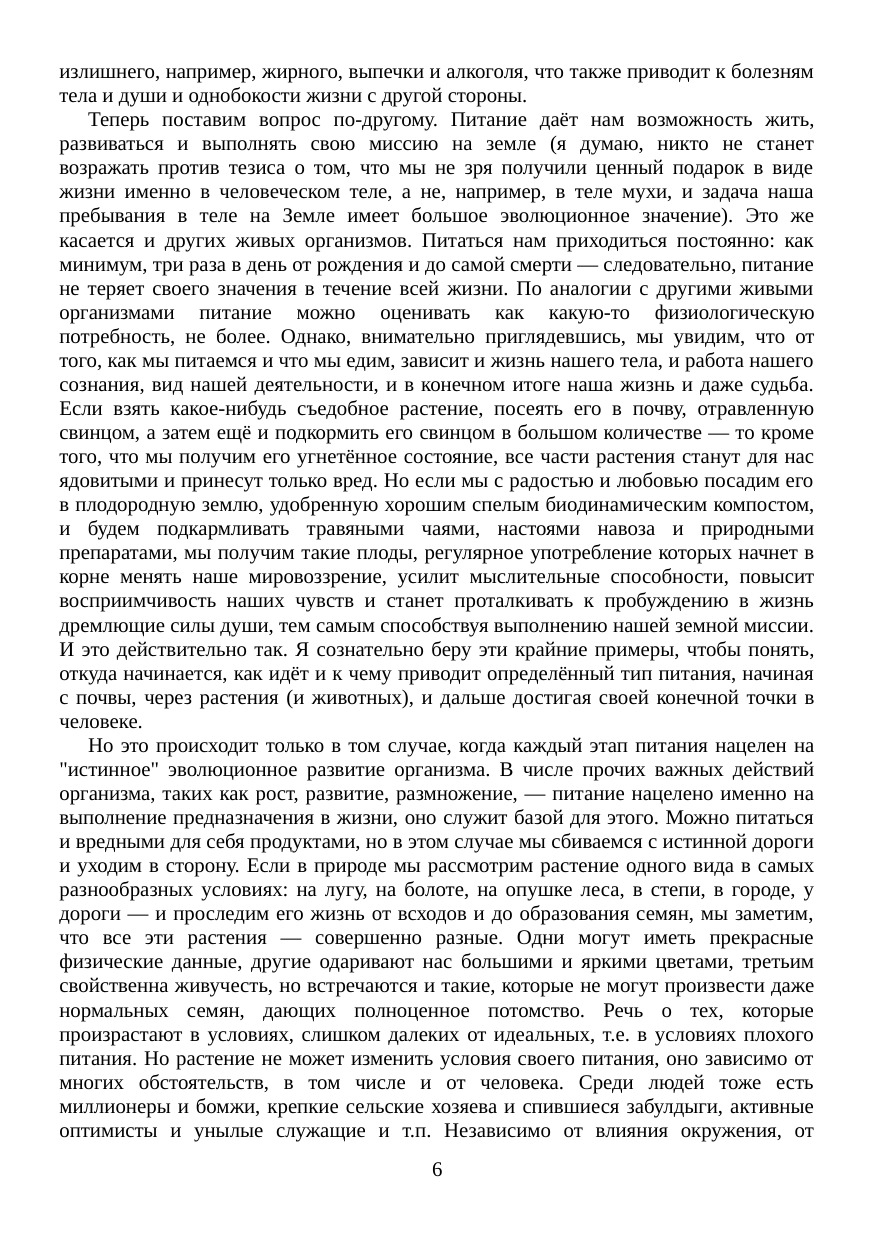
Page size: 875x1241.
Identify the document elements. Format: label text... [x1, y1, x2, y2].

text Теперь поставим вопрос по-другому. Питание даёт нам возможность жить, развиваться и выполнять свою миссию на земле (я думаю, никто не станет возражать против тезиса о том, что мы не зря получили ценный подарок в виде жизни именно в человеческом теле, а не, например, в теле мухи, и задача наша пребывания в теле на Земле имеет большое эволюционное значение). Это же касается и других живых организмов. Питаться нам приходиться постоянно: как минимум, три раза в день от рождения и до самой смерти — следовательно, питание не теряет своего значения в течение всей жизни. По аналогии с другими живыми организмами питание можно оценивать как какую-то физиологическую потребность, не более. Однако, внимательно приглядевшись, мы увидим, что от того, как мы питаемся и что мы едим, зависит и жизнь нашего тела, и работа нашего сознания, вид нашей деятельности, и в конечном итоге наша жизнь и даже судьба. Если взять какое-нибудь съедобное растение, посеять его в почву, отравленную свинцом, а затем ещё и подкормить его свинцом в большом количестве — то кроме того, что мы получим его угнетённое состояние, все части растения станут для нас ядовитыми и принесут только вред. Но если мы с радостью и любовью посадим его в плодородную землю, удобренную хорошим спелым биодинамическим компостом, и будем подкармливать травяными чаями, настоями навоза и природными препаратами, мы получим такие плоды, регулярное употребление которых начнет в корне менять наше мировоззрение, усилит мыслительные способности, повысит восприимчивость наших чувств и станет проталкивать к пробуждению в жизнь дремлющие силы души, тем самым способствуя выполнению нашей земной миссии. И это действительно так. Я сознательно беру эти крайние примеры, чтобы понять, откуда начинается, как идёт и к чему приводит определённый тип питания, начиная с почвы, через растения (и животных), и дальше достигая своей конечной точки в человеке. [59, 107, 815, 733]
text Но это происходит только в том случае, когда каждый этап питания нацелен на "истинное" эволюционное развитие организма. В числе прочих важных действий организма, таких как рост, развитие, размножение, — питание нацелено именно на выполнение предназначения в жизни, оно служит базой для этого. Можно питаться и вредными для себя продуктами, но в этом случае мы сбиваемся с истинной дороги и уходим в сторону. Если в природе мы рассмотрим растение одного вида в самых разнообразных условиях: на лугу, на болоте, на опушке леса, в степи, в городе, у дороги — и проследим его жизнь от всходов и до образования семян, мы заметим, что все эти растения — совершенно разные. Одни могут иметь прекрасные физические данные, другие одаривают нас большими и яркими цветами, третьим свойственна живучесть, но встречаются и такие, которые не могут произвести даже нормальных семян, дающих полноценное потомство. Речь о тех, которые произрастают в условиях, слишком далеких от идеальных, т.е. в условиях плохого питания. Но растение не может изменить условия своего питания, оно зависимо от многих обстоятельств, в том числе и от человека. Среди людей тоже есть миллионеры и бомжи, крепкие сельские хозяева и спившиеся забулдыги, активные оптимисты и унылые служащие и т.п. Независимо от влияния окружения, от [59, 733, 815, 1142]
text излишнего, например, жирного, выпечки и алкоголя, что также приводит к болезням тела и души и однобокости жизни с другой стороны. [59, 59, 815, 107]
